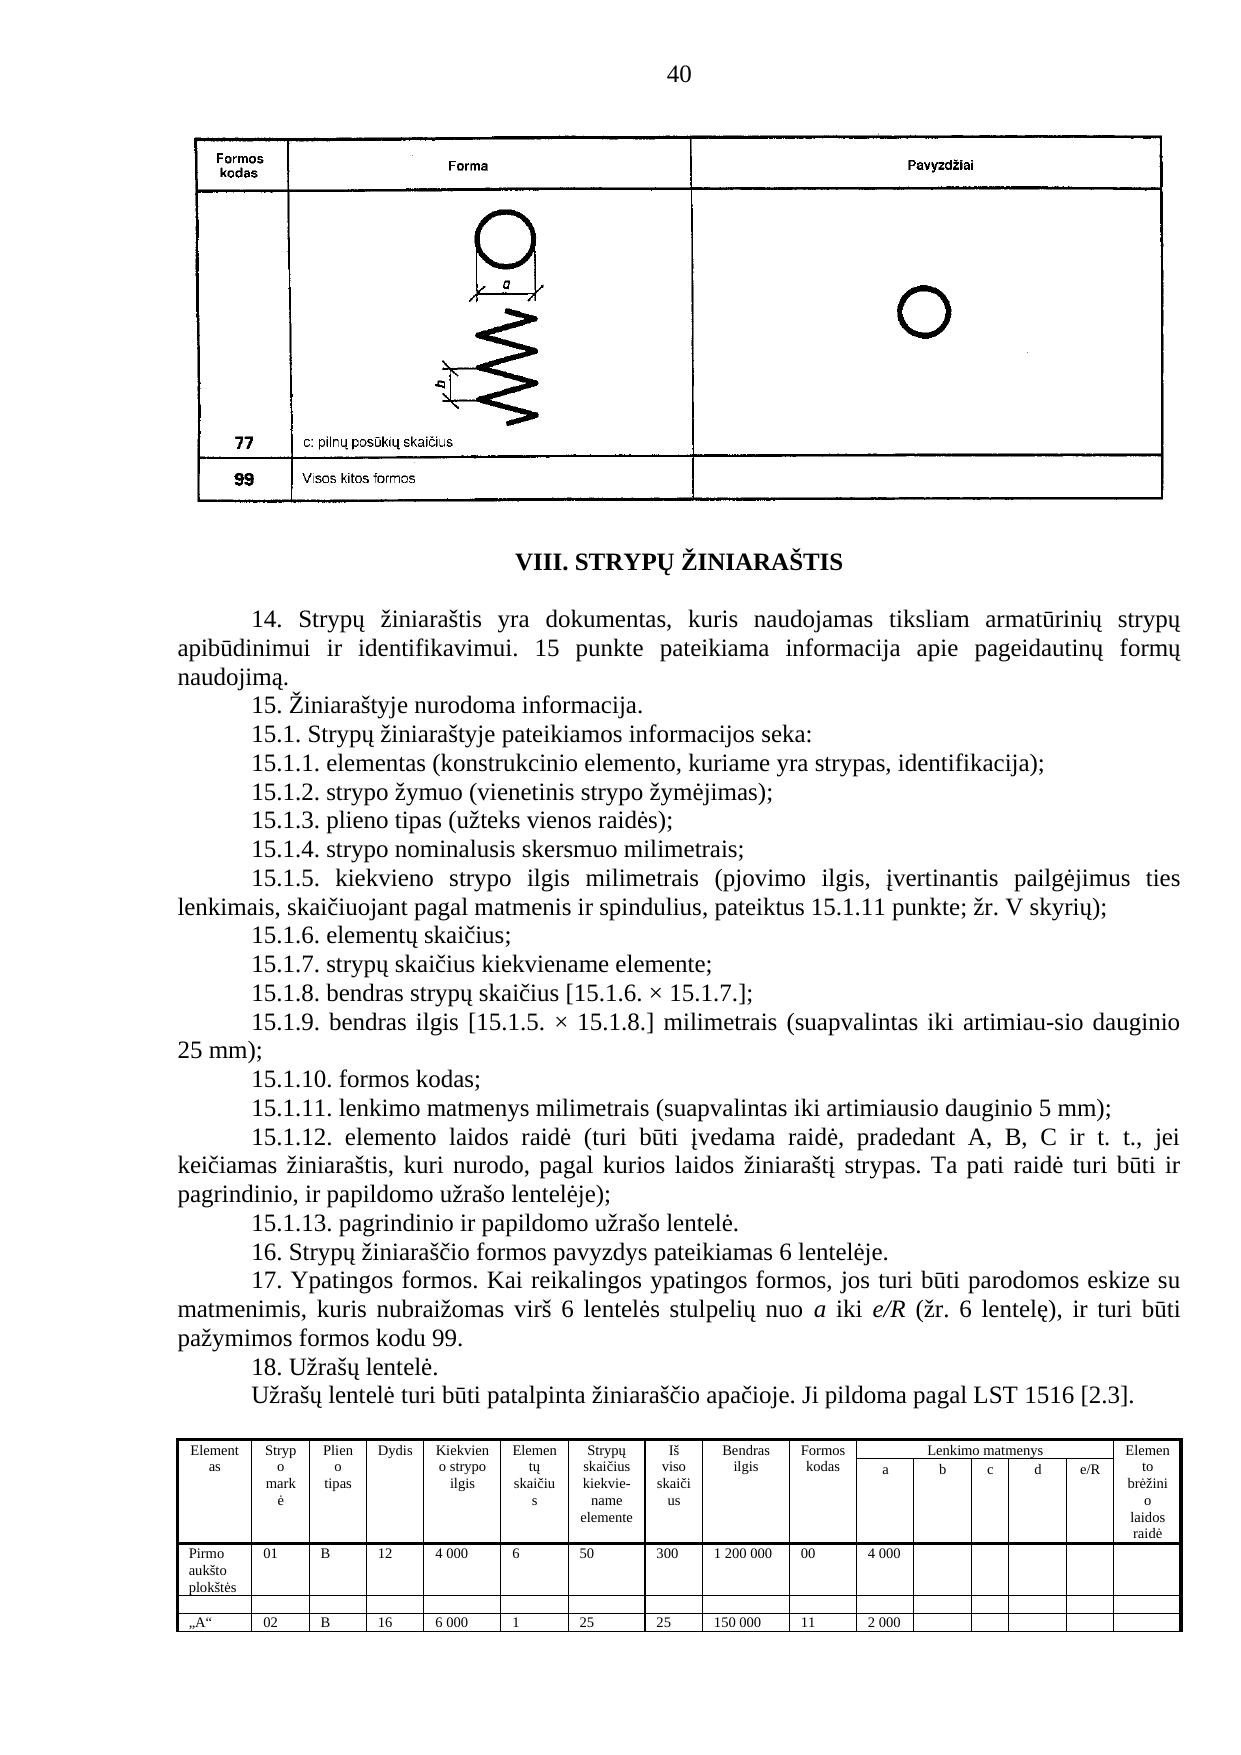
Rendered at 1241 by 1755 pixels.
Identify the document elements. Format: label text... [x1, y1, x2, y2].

text 15.1.3. plieno tipas (užteks vienos raidės); [177, 806, 1181, 834]
table_cell b [914, 1459, 971, 1542]
table_cell [501, 1596, 568, 1613]
table_cell c [972, 1459, 1008, 1542]
text 15.1.4. strypo nominalusis skersmuo milimetrais; [177, 834, 1181, 863]
text 15. Žiniaraštyje nurodoma informacija. [177, 691, 1181, 719]
table_header Formos kodas [790, 1441, 856, 1542]
table_cell [569, 1596, 644, 1613]
table_cell 11 [790, 1614, 856, 1631]
text 15.1.5. kiekvieno strypo ilgis milimetrais (pjovimo ilgis, įvertinantis pailgėjimus ties lenkimais, skaičiuojant pagal matmenis ir spindulius, pateiktus 15.1.11 punkte; žr. V skyrių); [177, 863, 1181, 921]
text 15.1.7. strypų skaičius kiekviename elemente; [177, 949, 1181, 978]
table_cell [310, 1596, 366, 1613]
text 15.1.13. pagrindinio ir papildomo užrašo lentelė. [177, 1208, 1181, 1237]
table_cell [367, 1596, 423, 1613]
table_cell [1114, 1545, 1179, 1595]
table_cell e/R [1067, 1459, 1113, 1542]
table_cell 6 000 [424, 1614, 500, 1631]
text 15.1.12. elemento laidos raidė (turi būti įvedama raidė, pradedant A, B, C ir t. t., jei keičiamas žiniaraštis, kuri nurodo, pagal kurios laidos žiniaraštį strypas. Ta pati raidė turi būti ir pagrindinio, ir papildomo užrašo lentelėje); [177, 1122, 1181, 1208]
table_header Dydis [367, 1441, 423, 1542]
table_cell [790, 1596, 856, 1613]
table_cell [1114, 1614, 1179, 1631]
table_cell 300 [646, 1545, 702, 1595]
table_cell 6 [501, 1545, 568, 1595]
table_cell [914, 1614, 971, 1631]
table_cell [1067, 1545, 1113, 1595]
table_cell [972, 1545, 1008, 1595]
table_header Elementas [179, 1441, 251, 1542]
table_cell 150 000 [703, 1614, 789, 1631]
table_cell [703, 1596, 789, 1613]
table_cell [972, 1614, 1008, 1631]
text 15.1.6. elementų skaičius; [177, 921, 1181, 949]
table_cell 4 000 [857, 1545, 913, 1595]
table_cell 1 [501, 1614, 568, 1631]
text 17. Ypatingos formos. Kai reikalingos ypatingos formos, jos turi būti parodomos eskize su matmenimis, kuris nubraižomas virš 6 lentelės stulpelių nuo a iki e/R (žr. 6 lentelę), ir turi būti pažymimos formos kodu 99. [177, 1266, 1181, 1352]
table_cell [914, 1596, 971, 1613]
table_cell [914, 1545, 971, 1595]
table_cell 50 [569, 1545, 644, 1595]
table_cell 25 [646, 1614, 702, 1631]
table_header Plieno tipas [310, 1441, 366, 1542]
text 15.1. Strypų žiniaraštyje pateikiamos informacijos seka: [177, 719, 1181, 748]
text 15.1.10. formos kodas; [177, 1064, 1181, 1093]
table_cell 1 200 000 [703, 1545, 789, 1595]
text 16. Strypų žiniaraščio formos pavyzdys pateikiamas 6 lentelėje. [177, 1237, 1181, 1266]
text 15.1.8. bendras strypų skaičius [15.1.6. × 15.1.7.]; [177, 978, 1181, 1007]
table_cell 2 000 [857, 1614, 913, 1631]
text 14. Strypų žiniaraštis yra dokumentas, kuris naudojamas tiksliam armatūrinių strypų apibūdinimui ir identifikavimui. 15 punkte pateikiama informacija apie pageidautinų formų naudojimą. [177, 604, 1181, 691]
table_header Lenkimo matmenys [857, 1441, 1113, 1458]
table_cell d [1009, 1459, 1066, 1542]
table_cell [857, 1596, 913, 1613]
table_cell [1009, 1596, 1066, 1613]
table_cell 02 [252, 1614, 309, 1631]
text 15.1.1. elementas (konstrukcinio elemento, kuriame yra strypas, identifikacija); [177, 748, 1181, 777]
table_header Elementų skaičius [501, 1441, 568, 1542]
table_cell „A“ [179, 1614, 251, 1631]
table_cell 12 [367, 1545, 423, 1595]
text 15.1.11. lenkimo matmenys milimetrais (suapvalintas iki artimiausio dauginio 5 mm); [177, 1093, 1181, 1122]
table_cell [424, 1596, 500, 1613]
table_cell [179, 1596, 251, 1613]
table_header Iš viso skaičius [646, 1441, 702, 1542]
table_cell [646, 1596, 702, 1613]
table_cell B [310, 1545, 366, 1595]
table_cell 00 [790, 1545, 856, 1595]
text 15.1.2. strypo žymuo (vienetinis strypo žymėjimas); [177, 777, 1181, 806]
table_cell 25 [569, 1614, 644, 1631]
table_header Bendras ilgis [703, 1441, 789, 1542]
text VIII. STRYPŲ ŽINIARAŠTIS [177, 547, 1181, 576]
table_cell [252, 1596, 309, 1613]
table_cell [1067, 1596, 1113, 1613]
table_cell Pirmo aukšto plokštės [179, 1545, 251, 1595]
table_cell [972, 1596, 1008, 1613]
table_cell 16 [367, 1614, 423, 1631]
table_header Strypo markė [252, 1441, 309, 1542]
table_cell 4 000 [424, 1545, 500, 1595]
text Užrašų lentelė turi būti patalpinta žiniaraščio apačioje. Ji pildoma pagal LST 1516 [2.3]. [177, 1381, 1181, 1409]
table_cell [1067, 1614, 1113, 1631]
text 18. Užrašų lentelė. [177, 1352, 1181, 1381]
text 15.1.9. bendras ilgis [15.1.5. × 15.1.8.] milimetrais (suapvalintas iki artimiau-sio dauginio 25 mm); [177, 1007, 1181, 1064]
table_header Strypų skaičius kiekvie-name elemente [569, 1441, 644, 1542]
table_cell 01 [252, 1545, 309, 1595]
table_header Kiekvieno strypo ilgis [424, 1441, 500, 1542]
table_cell a [857, 1459, 913, 1542]
table_header Elemento brėžinio laidos raidė [1114, 1441, 1179, 1542]
table_cell [1009, 1614, 1066, 1631]
table_cell B [310, 1614, 366, 1631]
table_cell [1114, 1596, 1179, 1613]
table_cell [1009, 1545, 1066, 1595]
